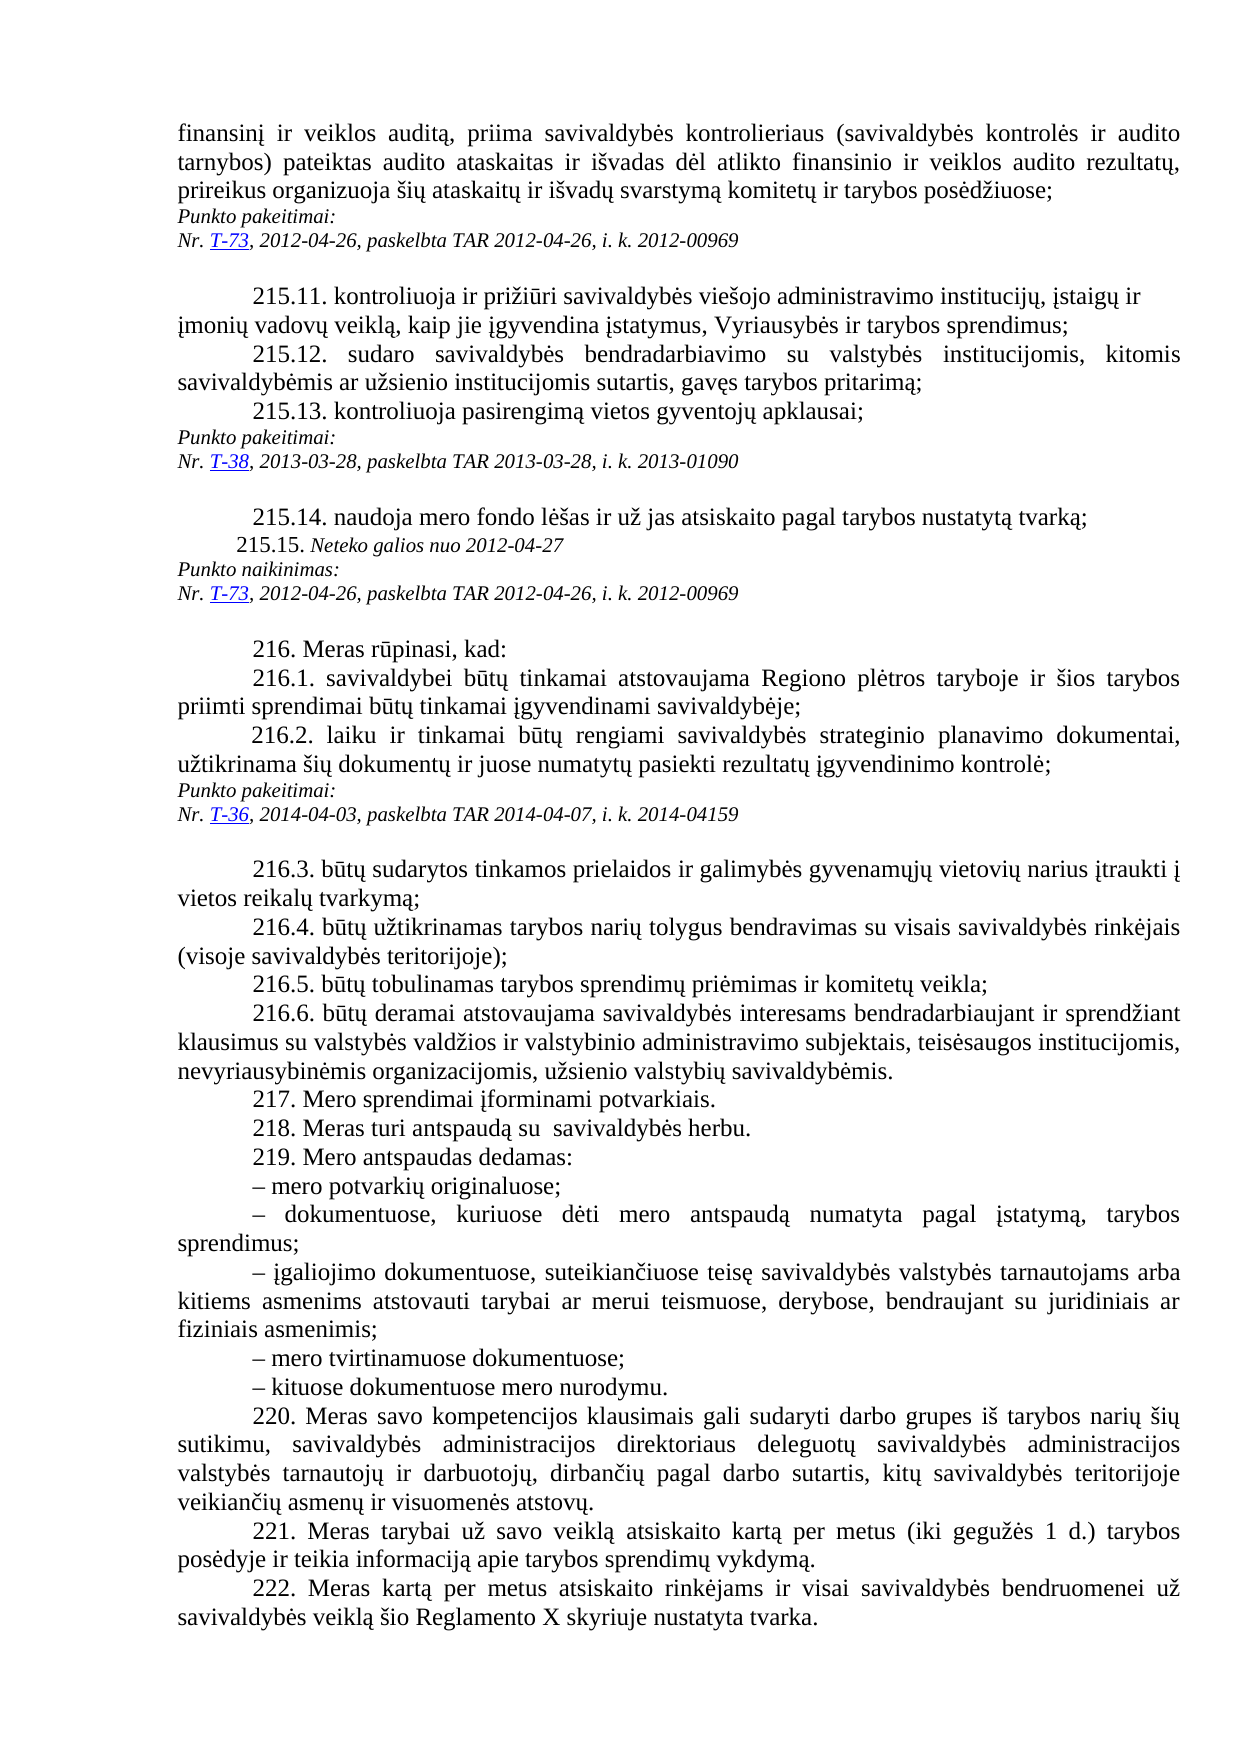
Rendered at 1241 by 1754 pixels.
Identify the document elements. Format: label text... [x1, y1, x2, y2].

text Punkto pakeitimai: [177, 778, 1181, 802]
text 218. Meras turi antspaudą su savivaldybės herbu. [177, 1113, 1181, 1142]
text 219. Mero antspaudas dedamas: [177, 1142, 1181, 1171]
text 216.3. būtų sudarytos tinkamos prielaidos ir galimybės gyvenamųjų vietovių narius įtraukti į vietos reikalų tvarkymą; [177, 854, 1181, 912]
text 216.2. laiku ir tinkamai būtų rengiami savivaldybės strateginio planavimo dokumentai, užtikrinama šių dokumentų ir juose numatytų pasiekti rezultatų įgyvendinimo kontrolė; [177, 720, 1181, 778]
text 221. Meras tarybai už savo veiklą atsiskaito kartą per metus (iki gegužės 1 d.) tarybos posėdyje ir teikia informaciją apie tarybos sprendimų vykdymą. [177, 1516, 1181, 1573]
text 215.12. sudaro savivaldybės bendradarbiavimo su valstybės institucijomis, kitomis savivaldybėmis ar užsienio institucijomis sutartis, gavęs tarybos pritarimą; [177, 339, 1181, 396]
text – dokumentuose, kuriuose dėti mero antspaudą numatyta pagal įstatymą, tarybos sprendimus; [177, 1199, 1181, 1257]
text Punkto naikinimas: [177, 557, 1181, 581]
text 216.4. būtų užtikrinamas tarybos narių tolygus bendravimas su visais savivaldybės rinkėjais (visoje savivaldybės teritorijoje); [177, 912, 1181, 969]
text Nr. T-73, 2012-04-26, paskelbta TAR 2012-04-26, i. k. 2012-00969 [177, 581, 1181, 605]
text Nr. T-36, 2014-04-03, paskelbta TAR 2014-04-07, i. k. 2014-04159 [177, 802, 1181, 826]
text 215.15. Neteko galios nuo 2012-04-27 [177, 531, 1181, 557]
text – mero tvirtinamuose dokumentuose; [177, 1343, 1181, 1372]
text Nr. T-38, 2013-03-28, paskelbta TAR 2013-03-28, i. k. 2013-01090 [177, 449, 1181, 473]
text įmonių vadovų veiklą, kaip jie įgyvendina įstatymus, Vyriausybės ir tarybos sprendimus; [177, 310, 1181, 339]
text – įgaliojimo dokumentuose, suteikiančiuose teisę savivaldybės valstybės tarnautojams arba kitiems asmenims atstovauti tarybai ar merui teismuose, derybose, bendraujant su juridiniais ar fiziniais asmenimis; [177, 1257, 1181, 1343]
text 216.5. būtų tobulinamas tarybos sprendimų priėmimas ir komitetų veikla; [177, 969, 1181, 998]
text 216. Meras rūpinasi, kad: [177, 634, 1181, 663]
text Nr. T-73, 2012-04-26, paskelbta TAR 2012-04-26, i. k. 2012-00969 [177, 228, 1181, 252]
text 217. Mero sprendimai įforminami potvarkiais. [177, 1084, 1181, 1113]
text 222. Meras kartą per metus atsiskaito rinkėjams ir visai savivaldybės bendruomenei už savivaldybės veiklą šio Reglamento X skyriuje nustatyta tvarka. [177, 1573, 1181, 1631]
text Punkto pakeitimai: [177, 204, 1181, 228]
text 215.11. kontroliuoja ir prižiūri savivaldybės viešojo administravimo institucijų, įstaigų ir [252, 281, 1181, 310]
text – kituose dokumentuose mero nurodymu. [177, 1372, 1181, 1401]
text finansinį ir veiklos auditą, priima savivaldybės kontrolieriaus (savivaldybės kontrolės ir audito tarnybos) pateiktas audito ataskaitas ir išvadas dėl atlikto finansinio ir veiklos audito rezultatų, prireikus organizuoja šių ataskaitų ir išvadų svarstymą komitetų ir tarybos posėdžiuose; [177, 118, 1181, 204]
text 220. Meras savo kompetencijos klausimais gali sudaryti darbo grupes iš tarybos narių šių sutikimu, savivaldybės administracijos direktoriaus deleguotų savivaldybės administracijos valstybės tarnautojų ir darbuotojų, dirbančių pagal darbo sutartis, kitų savivaldybės teritorijoje veikiančių asmenų ir visuomenės atstovų. [177, 1401, 1181, 1516]
text 216.1. savivaldybei būtų tinkamai atstovaujama Regiono plėtros taryboje ir šios tarybos priimti sprendimai būtų tinkamai įgyvendinami savivaldybėje; [177, 663, 1181, 720]
text 215.13. kontroliuoja pasirengimą vietos gyventojų apklausai; [177, 396, 1181, 425]
text 215.14. naudoja mero fondo lėšas ir už jas atsiskaito pagal tarybos nustatytą tvarką; [177, 502, 1181, 531]
text Punkto pakeitimai: [177, 425, 1181, 449]
text 216.6. būtų deramai atstovaujama savivaldybės interesams bendradarbiaujant ir sprendžiant klausimus su valstybės valdžios ir valstybinio administravimo subjektais, teisėsaugos institucijomis, nevyriausybinėmis organizacijomis, užsienio valstybių savivaldybėmis. [177, 998, 1181, 1084]
text – mero potvarkių originaluose; [177, 1171, 1181, 1199]
